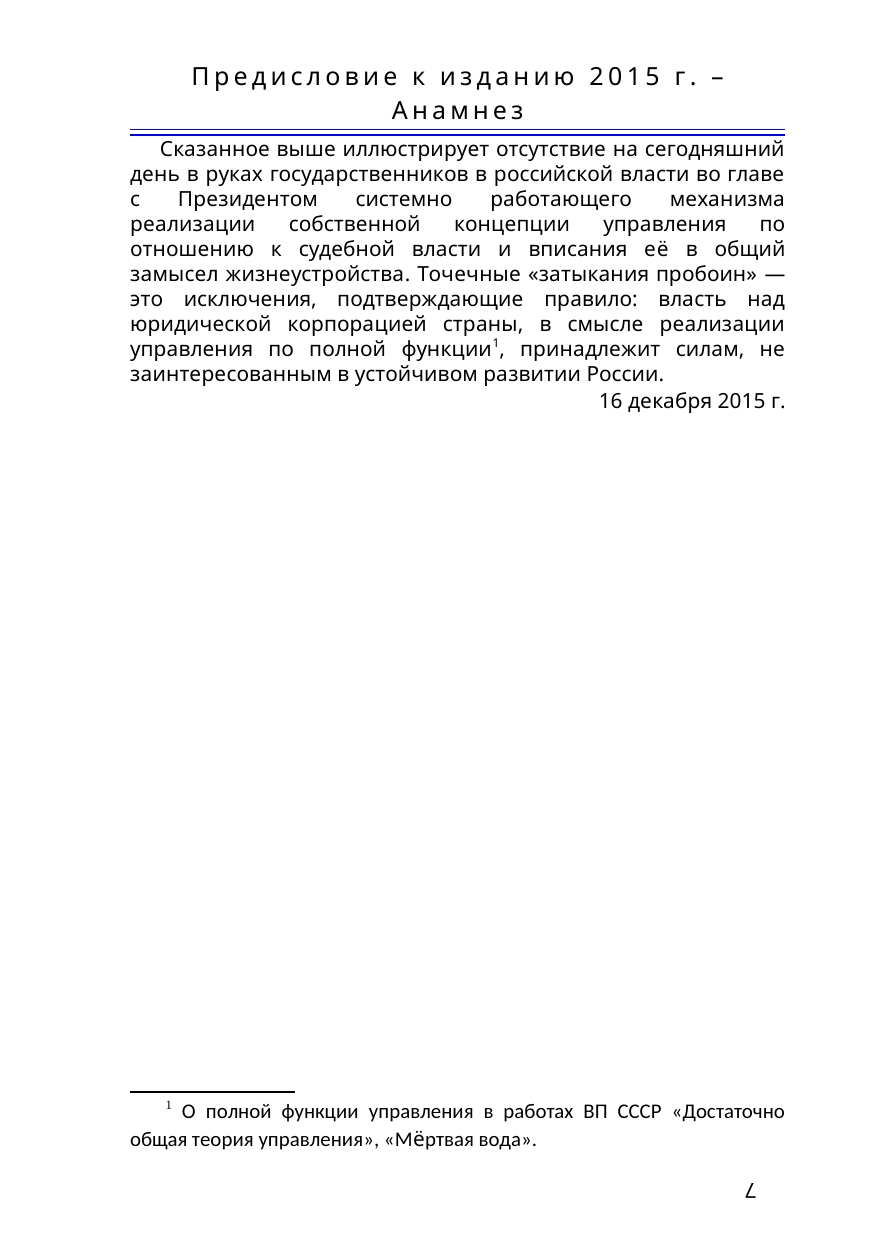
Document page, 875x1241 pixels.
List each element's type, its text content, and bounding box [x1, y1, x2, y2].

text 16 декабря 2015 г. [130, 386, 785, 415]
text О полной функции управления в работах ВП СССР «Достаточно общая теория управления», «Мёртвая вода». [130, 1098, 785, 1153]
text Сказанное выше иллюстрирует отсутствие на сегодняшний день в руках государственников в российской власти во главе с Президентом системно работающего механизма реализации собственной концепции управления по отношению к судебной власти и вписания её в общий замысел жизнеустройства. Точечные «затыкания пробоин» — это исключения, подтверждающие правило: власть над юридической корпорацией страны, в смысле реализации управления по полной функции, принадлежит силам, не заинтересованным в устойчивом развитии России. [130, 136, 785, 386]
